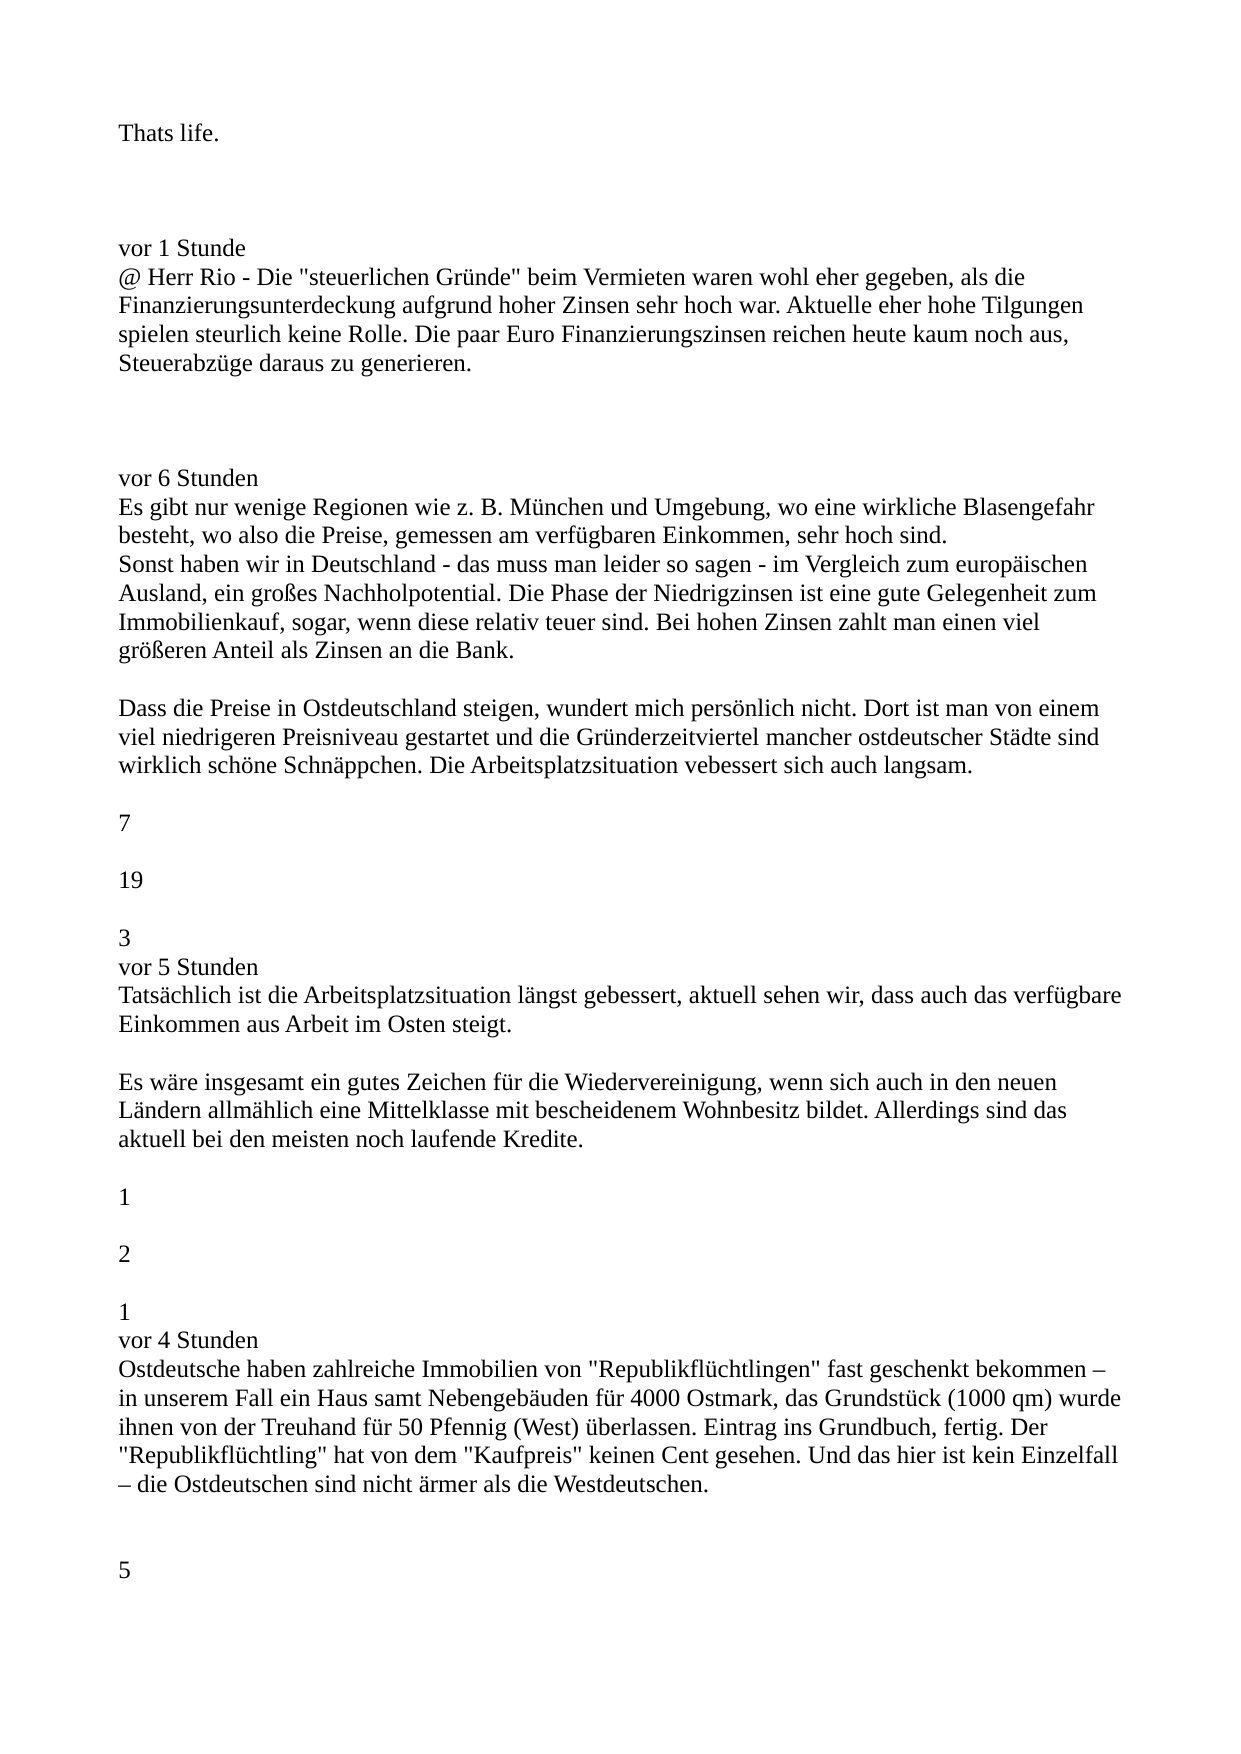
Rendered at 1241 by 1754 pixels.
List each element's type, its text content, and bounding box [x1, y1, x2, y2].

text Tatsächlich ist die Arbeitsplatzsituation längst gebessert, aktuell sehen wir, dass auch das verfügbare Einkommen aus Arbeit im Osten steigt. [118, 981, 1122, 1038]
text 1 [118, 1182, 1122, 1211]
text Ostdeutsche haben zahlreiche Immobilien von "Republikflüchtlingen" fast geschenkt bekommen – in unserem Fall ein Haus samt Nebengebäuden für 4000 Ostmark, das Grundstück (1000 qm) wurde ihnen von der Treuhand für 50 Pfennig (West) überlassen. Eintrag ins Grundbuch, fertig. Der "Republikflüchtling" hat von dem "Kaufpreis" keinen Cent gesehen. Und das hier ist kein Einzelfall – die Ostdeutschen sind nicht ärmer als die Westdeutschen. [118, 1354, 1122, 1498]
text Thats life. [118, 118, 1122, 147]
text Es gibt nur wenige Regionen wie z. B. München und Umgebung, wo eine wirkliche Blasengefahr besteht, wo also die Preise, gemessen am verfügbaren Einkommen, sehr hoch sind. [118, 492, 1122, 549]
text vor 1 Stunde [118, 233, 1122, 262]
text Es wäre insgesamt ein gutes Zeichen für die Wiedervereinigung, wenn sich auch in den neuen Ländern allmählich eine Mittelklasse mit bescheidenem Wohnbesitz bildet. Allerdings sind das aktuell bei den meisten noch laufende Kredite. [118, 1067, 1122, 1153]
text Sonst haben wir in Deutschland - das muss man leider so sagen - im Vergleich zum europäischen Ausland, ein großes Nachholpotential. Die Phase der Niedrigzinsen ist eine gute Gelegenheit zum Immobilienkauf, sogar, wenn diese relativ teuer sind. Bei hohen Zinsen zahlt man einen viel größeren Anteil als Zinsen an die Bank. [118, 549, 1122, 664]
text 1 [118, 1297, 1122, 1326]
text Dass die Preise in Ostdeutschland steigen, wundert mich persönlich nicht. Dort ist man von einem viel niedrigeren Preisniveau gestartet und die Gründerzeitviertel mancher ostdeutscher Städte sind wirklich schöne Schnäppchen. Die Arbeitsplatzsituation vebessert sich auch langsam. [118, 693, 1122, 779]
text 7 [118, 808, 1122, 837]
text vor 5 Stunden [118, 952, 1122, 981]
text 2 [118, 1239, 1122, 1268]
text 5 [118, 1556, 1122, 1584]
text vor 4 Stunden [118, 1326, 1122, 1354]
text 19 [118, 866, 1122, 894]
text vor 6 Stunden [118, 463, 1122, 492]
text 3 [118, 923, 1122, 952]
text @ Herr Rio - Die "steuerlichen Gründe" beim Vermieten waren wohl eher gegeben, als die Finanzierungsunterdeckung aufgrund hoher Zinsen sehr hoch war. Aktuelle eher hohe Tilgungen spielen steurlich keine Rolle. Die paar Euro Finanzierungszinsen reichen heute kaum noch aus, Steuerabzüge daraus zu generieren. [118, 262, 1122, 377]
